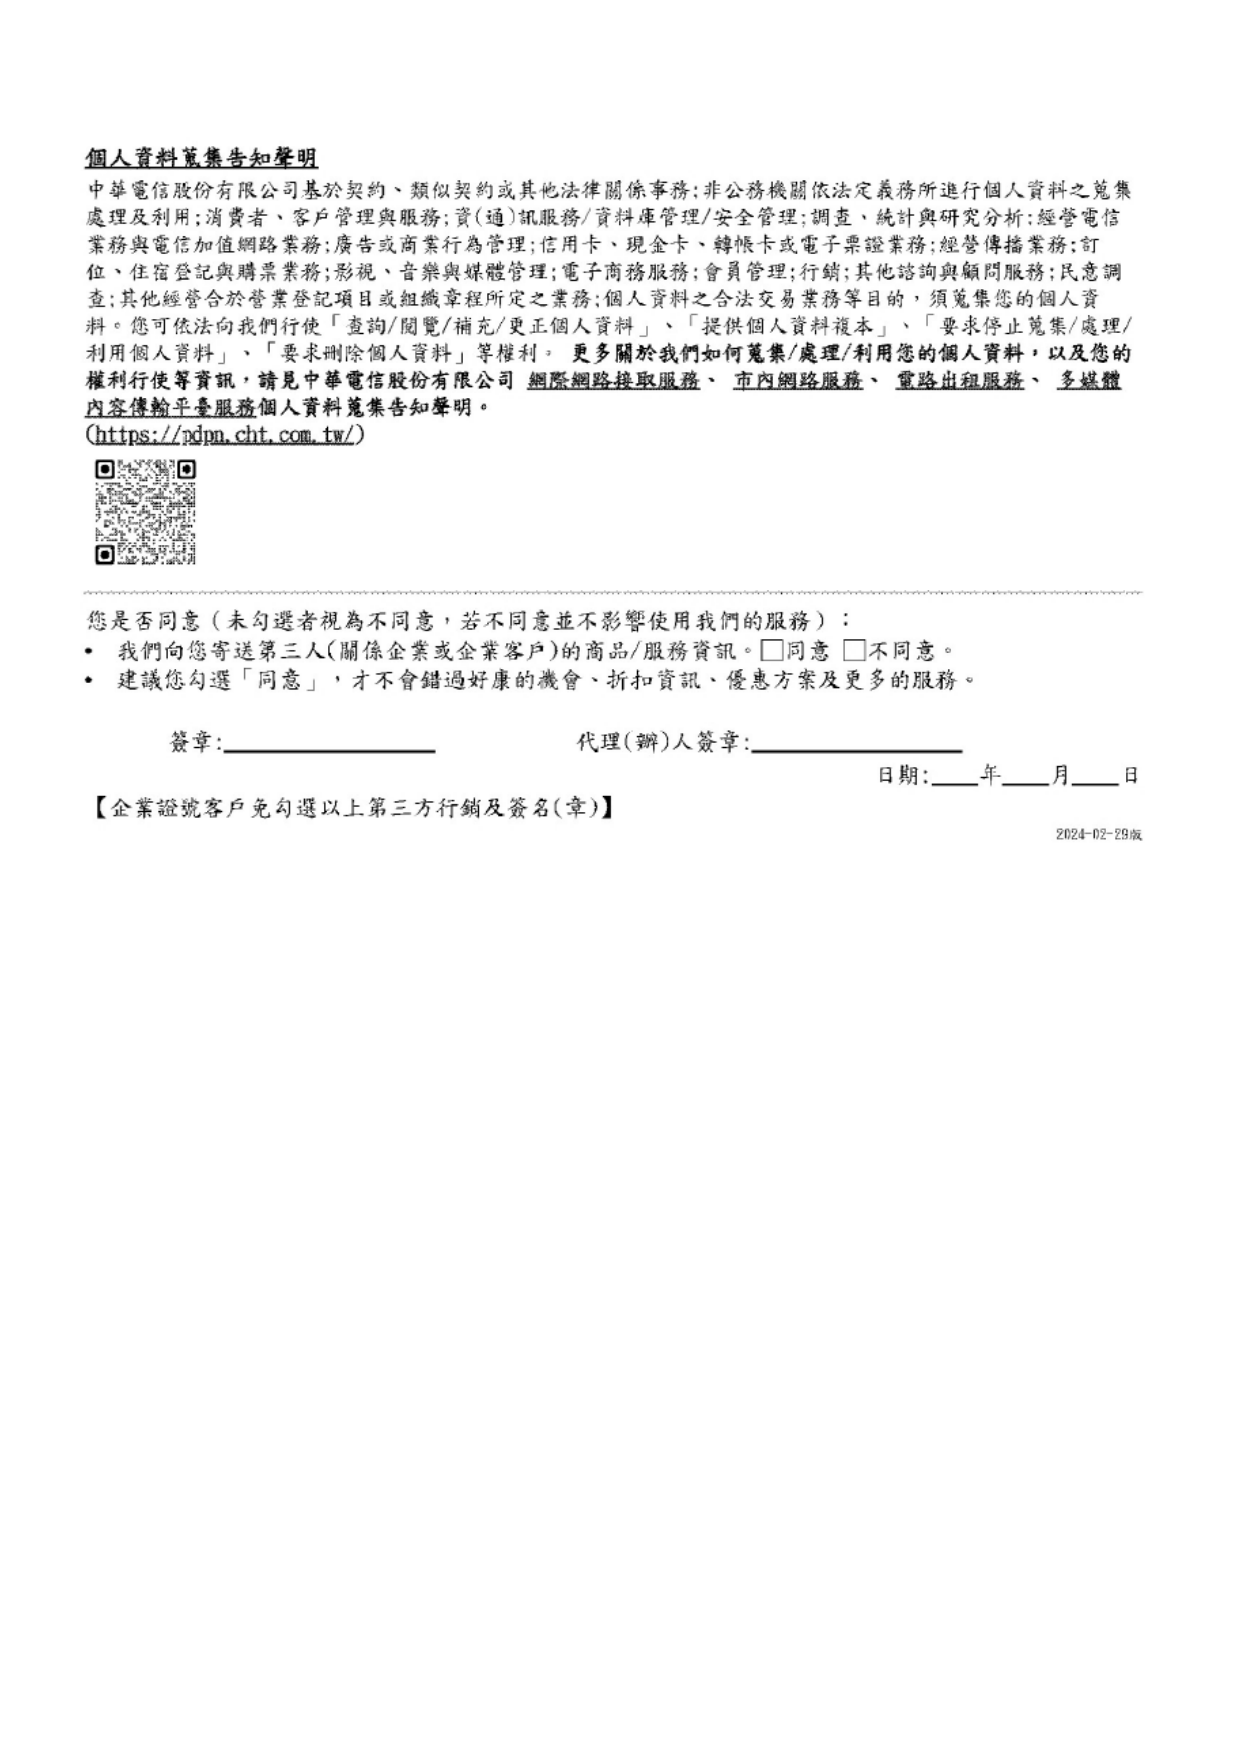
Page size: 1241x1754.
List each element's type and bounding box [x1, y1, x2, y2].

picture [47, 127, 1193, 890]
